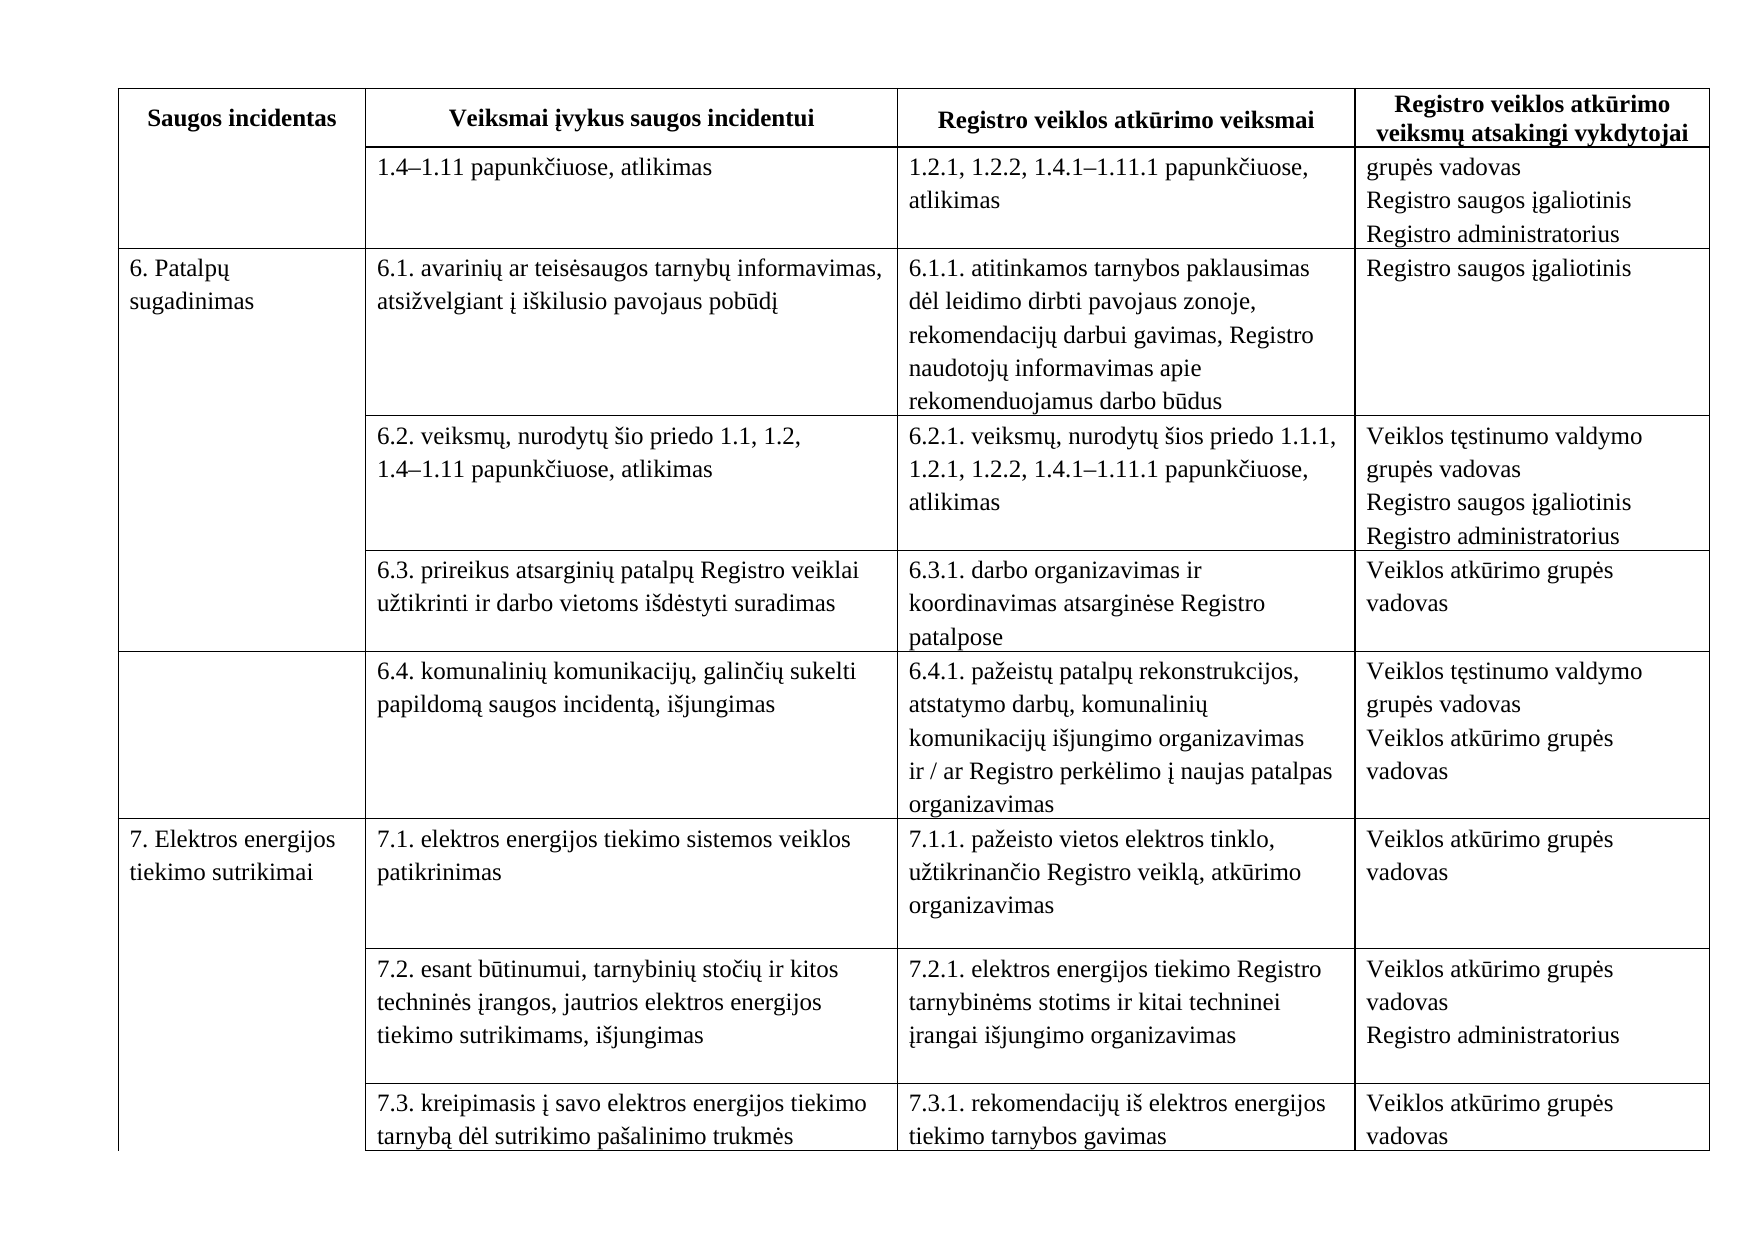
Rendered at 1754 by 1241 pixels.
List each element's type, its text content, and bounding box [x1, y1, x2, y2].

table_cell 7.3.1. rekomendacijų iš elektros energijos tiekimo tarnybos gavimas [898, 1084, 1354, 1150]
table_header Registro veiklos atkūrimo veiksmai [898, 89, 1354, 146]
table_cell grupės vadovas Registro saugos įgaliotinis Registro administratorius [1356, 148, 1709, 247]
table_cell 7.2. esant būtinumui, tarnybinių stočių ir kitos techninės įrangos, jautrios elektros energijos tiekimo sutrikimams, išjungimas [366, 949, 897, 1082]
table_cell 6.4. komunalinių komunikacijų, galinčių sukelti papildomą saugos incidentą, išjungimas [366, 652, 897, 818]
table_cell 7.1. elektros energijos tiekimo sistemos veiklos patikrinimas [366, 819, 897, 948]
table_cell Veiklos tęstinumo valdymo grupės vadovas Veiklos atkūrimo grupės vadovas [1356, 652, 1709, 818]
table_header Registro veiklos atkūrimo veiksmų atsakingi vykdytojai [1356, 89, 1709, 146]
table_cell 6.2.1. veiksmų, nurodytų šios priedo 1.1.1, 1.2.1, 1.2.2, 1.4.1–1.11.1 papunkčiuose, atlikimas [898, 416, 1354, 549]
table_cell 7.1.1. pažeisto vietos elektros tinklo, užtikrinančio Registro veiklą, atkūrimo organizavimas [898, 819, 1354, 948]
table_cell [119, 415, 365, 549]
table_cell Registro saugos įgaliotinis [1356, 249, 1709, 415]
table_cell [119, 550, 365, 651]
table_cell 6.1. avarinių ar teisėsaugos tarnybų informavimas, atsižvelgiant į iškilusio pavojaus pobūdį [366, 249, 897, 415]
table_cell 6.3. prireikus atsarginių patalpų Registro veiklai užtikrinti ir darbo vietoms išdėstyti suradimas [366, 551, 897, 651]
table_cell [119, 652, 365, 818]
table_header Veiksmai įvykus saugos incidentui [366, 89, 897, 146]
table_cell [119, 949, 365, 1082]
table_cell 7. Elektros energijos tiekimo sutrikimai [119, 819, 365, 948]
table_cell 1.2.1, 1.2.2, 1.4.1–1.11.1 papunkčiuose, atlikimas [898, 148, 1354, 247]
table_cell Veiklos atkūrimo grupės vadovas [1356, 551, 1709, 651]
table_cell 6.1.1. atitinkamos tarnybos paklausimas dėl leidimo dirbti pavojaus zonoje, rekomendacijų darbui gavimas, Registro naudotojų informavimas apie rekomenduojamus darbo būdus [898, 249, 1354, 415]
table_cell 1.4–1.11 papunkčiuose, atlikimas [366, 148, 897, 247]
table_cell Veiklos tęstinumo valdymo grupės vadovas Registro saugos įgaliotinis Registro administratorius [1356, 416, 1709, 549]
table_cell [119, 148, 365, 247]
table_cell 7.3. kreipimasis į savo elektros energijos tiekimo tarnybą dėl sutrikimo pašalinimo trukmės [366, 1084, 897, 1150]
table_cell [119, 1084, 365, 1150]
table_cell 6.4.1. pažeistų patalpų rekonstrukcijos, atstatymo darbų, komunalinių komunikacijų išjungimo organizavimas ir / ar Registro perkėlimo į naujas patalpas organizavimas [898, 652, 1354, 818]
table_cell Veiklos atkūrimo grupės vadovas [1356, 819, 1709, 948]
table_cell 6.2. veiksmų, nurodytų šio priedo 1.1, 1.2, 1.4–1.11 papunkčiuose, atlikimas [366, 416, 897, 549]
table_cell Veiklos atkūrimo grupės vadovas Registro administratorius [1356, 949, 1709, 1082]
table_cell 7.2.1. elektros energijos tiekimo Registro tarnybinėms stotims ir kitai techninei įrangai išjungimo organizavimas [898, 949, 1354, 1082]
table_header Saugos incidentas [119, 89, 365, 146]
table_cell Veiklos atkūrimo grupės vadovas [1356, 1084, 1709, 1150]
table_cell 6.3.1. darbo organizavimas ir koordinavimas atsarginėse Registro patalpose [898, 551, 1354, 651]
table_cell 6. Patalpų sugadinimas [119, 249, 365, 415]
